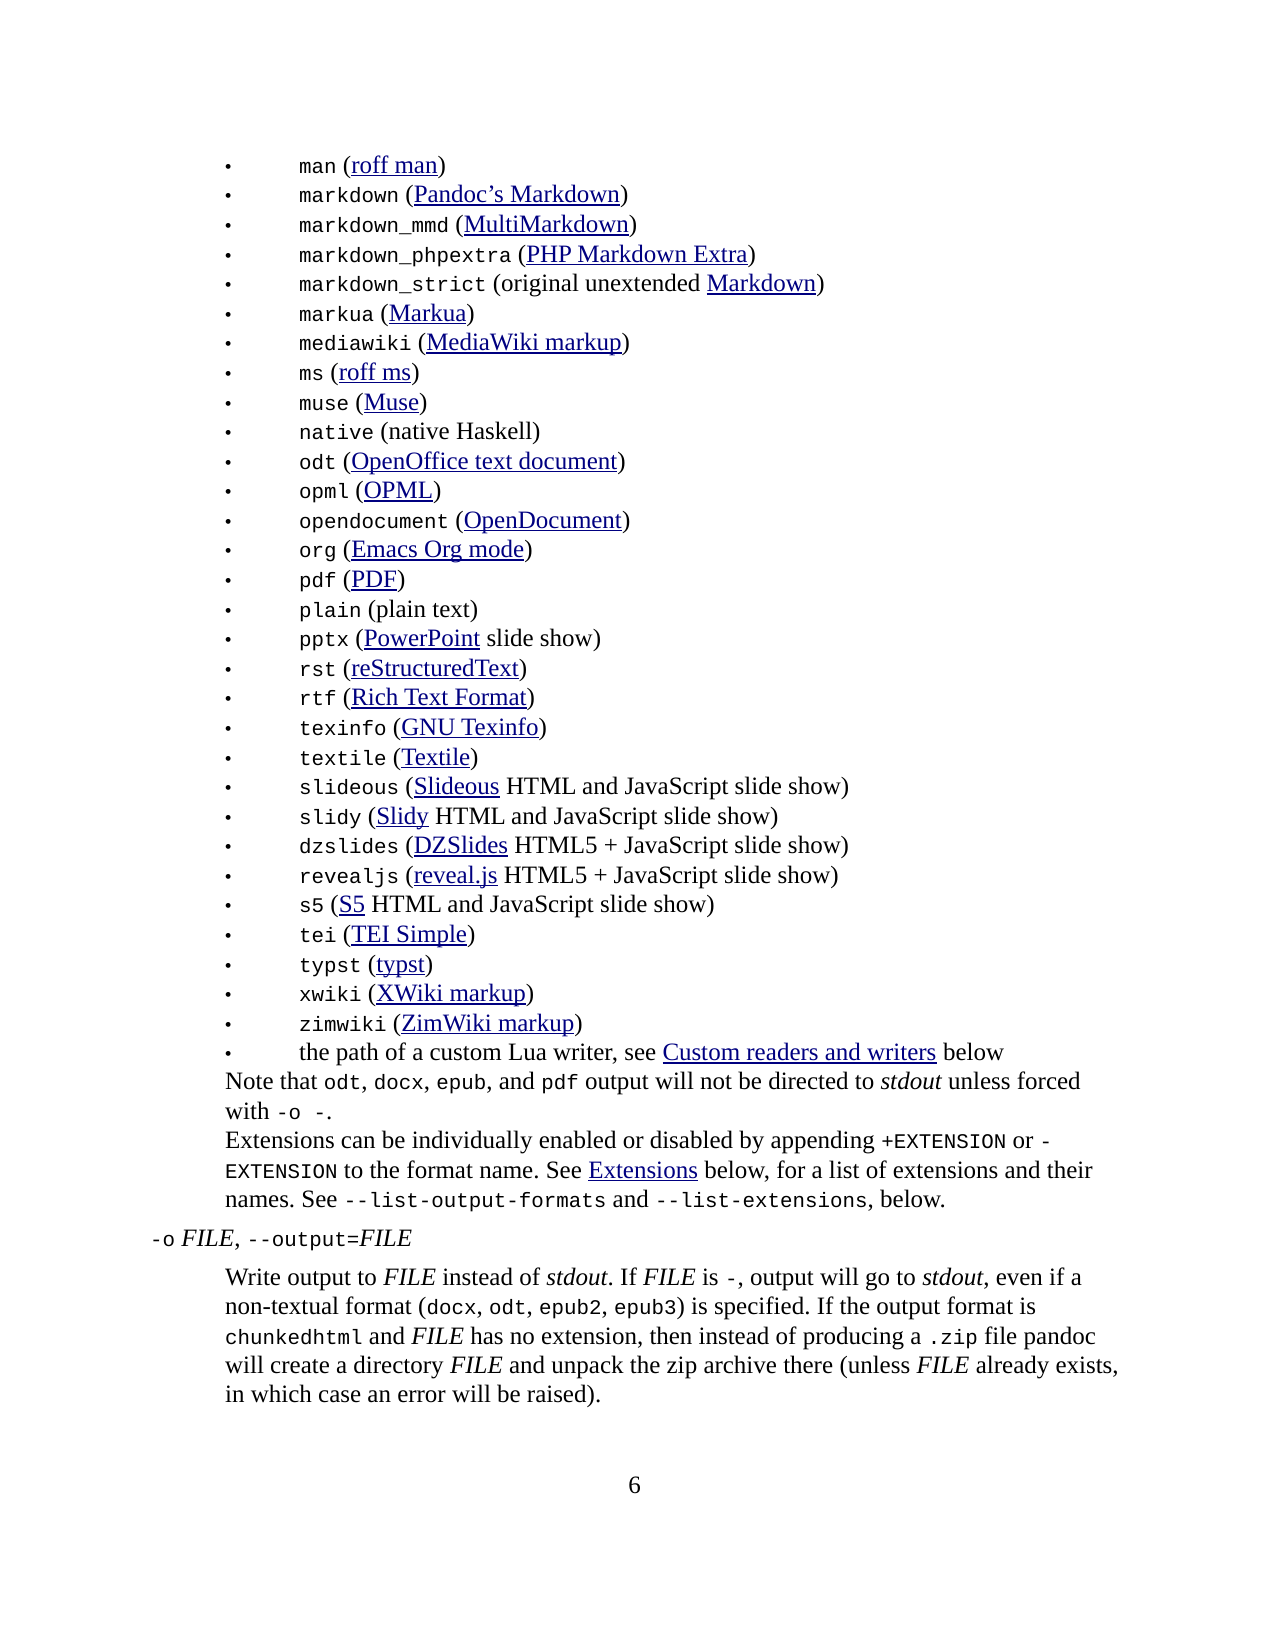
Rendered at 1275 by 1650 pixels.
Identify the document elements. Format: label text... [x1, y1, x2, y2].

list rst (reStructuredText) [225, 653, 1125, 682]
list org (Emacs Org mode) [225, 534, 1125, 564]
list textile (Textile) [225, 742, 1125, 771]
list markdown_mmd (MultiMarkdown) [225, 209, 1125, 239]
list dzslides (DZSlides HTML5 + JavaScript slide show) [225, 830, 1125, 860]
text -o FILE, --output=FILE [150, 1223, 1125, 1253]
list tei (TEI Simple) [225, 919, 1125, 949]
list xwiki (XWiki markup) [225, 978, 1125, 1008]
list opendocument (OpenDocument) [225, 505, 1125, 534]
list the path of a custom Lua writer, see Custom readers and writers below [225, 1037, 1125, 1066]
list slideous (Slideous HTML and JavaScript slide show) [225, 771, 1125, 801]
list markdown_strict (original unextended Markdown) [225, 268, 1125, 298]
list markua (Markua) [225, 298, 1125, 327]
list markdown (Pandoc’s Markdown) [225, 179, 1125, 209]
list texinfo (GNU Texinfo) [225, 712, 1125, 742]
list slidy (Slidy HTML and JavaScript slide show) [225, 801, 1125, 830]
list markdown_phpextra (PHP Markdown Extra) [225, 239, 1125, 268]
list ms (roff ms) [225, 357, 1125, 387]
list pdf (PDF) [225, 564, 1125, 594]
list plain (plain text) [225, 594, 1125, 623]
text Note that odt, docx, epub, and pdf output will not be directed to stdout unless forced with -o -. [225, 1066, 1125, 1125]
list rtf (Rich Text Format) [225, 682, 1125, 712]
list odt (OpenOffice text document) [225, 446, 1125, 475]
list mediawiki (MediaWiki markup) [225, 327, 1125, 357]
list pptx (PowerPoint slide show) [225, 623, 1125, 653]
text Write output to FILE instead of stdout. If FILE is -, output will go to stdout, even if a non-textual format (docx, odt, epub2, epub3) is specified. If the output format is chunkedhtml and FILE has no extension, then instead of producing a .zip file pandoc will create a directory FILE and unpack the zip archive there (unless FILE already exists, in which case an error will be raised). [225, 1262, 1125, 1408]
list man (roff man) [225, 150, 1125, 179]
list revealjs (reveal.js HTML5 + JavaScript slide show) [225, 860, 1125, 889]
list s5 (S5 HTML and JavaScript slide show) [225, 889, 1125, 919]
list typst (typst) [225, 949, 1125, 978]
text Extensions can be individually enabled or disabled by appending +EXTENSION or -EXTENSION to the format name. See Extensions below, for a list of extensions and their names. See --list-output-formats and --list-extensions, below. [225, 1125, 1125, 1214]
list opml (OPML) [225, 475, 1125, 505]
list muse (Muse) [225, 387, 1125, 416]
list zimwiki (ZimWiki markup) [225, 1008, 1125, 1037]
list native (native Haskell) [225, 416, 1125, 446]
